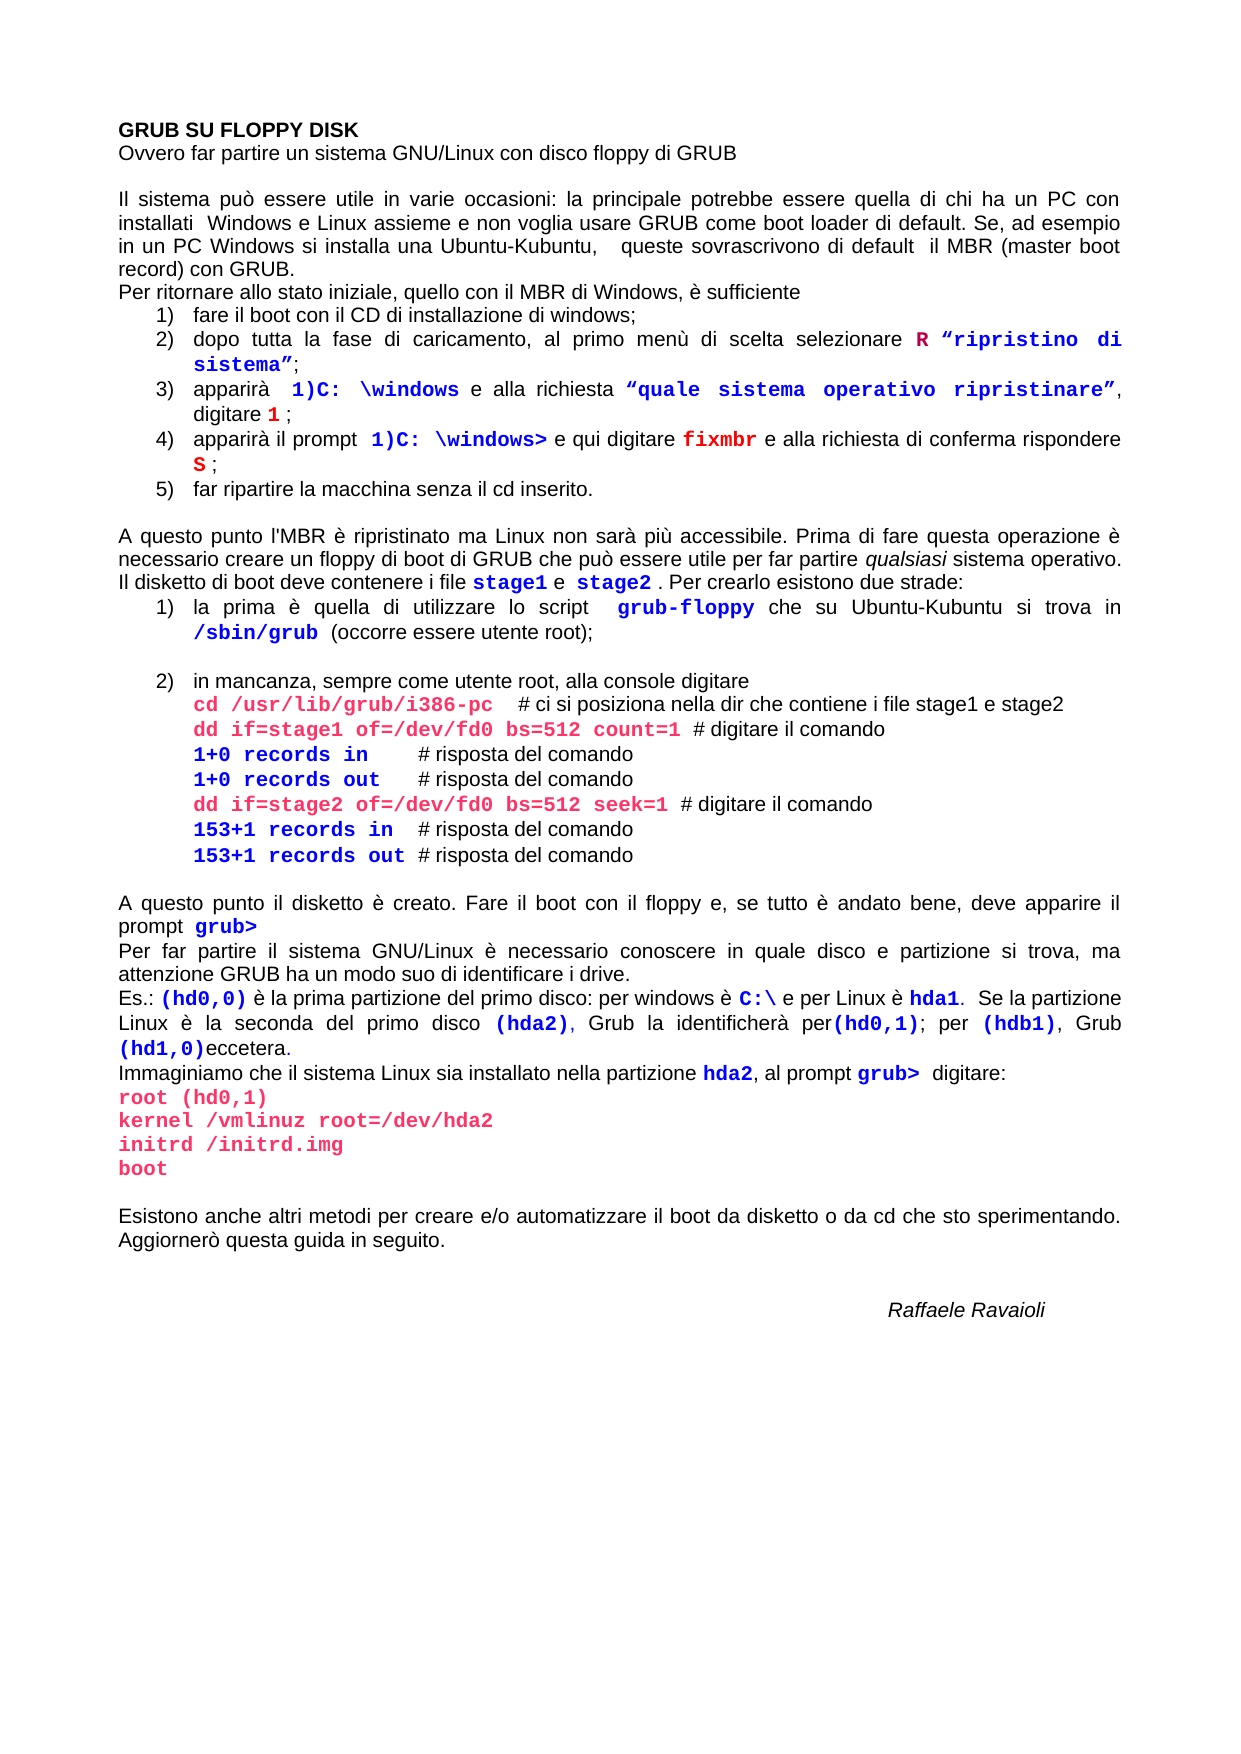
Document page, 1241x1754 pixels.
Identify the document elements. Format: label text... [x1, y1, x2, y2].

text boot [118, 1158, 1122, 1181]
text Raffaele Ravaioli [118, 1299, 1122, 1322]
text 1+0 records in # risposta del comando [118, 743, 1122, 768]
text 153+1 records out # risposta del comando [118, 843, 1122, 868]
text A questo punto l'MBR è ripristinato ma Linux non sarà più accessibile. Prima di fare questa operazione è necessario creare un floppy di boot di GRUB che può essere utile per far partire qualsiasi sistema operativo. Il disketto di boot deve contenere i file stage1 e stage2 . Per crearlo esistono due strade: [118, 524, 1122, 596]
text 153+1 records in # risposta del comando [118, 818, 1122, 843]
text dd if=stage2 of=/dev/fd0 bs=512 seek=1 # digitare il comando [118, 793, 1122, 818]
text initrd /initrd.img [118, 1134, 1122, 1158]
text Per ritornare allo stato iniziale, quello con il MBR di Windows, è sufficiente [118, 281, 1122, 304]
text Il sistema può essere utile in varie occasioni: la principale potrebbe essere quella di chi ha un PC con installati Windows e Linux assieme e non voglia usare GRUB come boot loader di default. Se, ad esempio in un PC Windows si installa una Ubuntu-Kubuntu, queste sovrascrivono di default il MBR (master boot record) con GRUB. [118, 188, 1122, 281]
text Esistono anche altri metodi per creare e/o automatizzare il boot da disketto o da cd che sto sperimentando. Aggiornerò questa guida in seguito. [118, 1205, 1122, 1251]
text 1+0 records out # risposta del comando [118, 768, 1122, 793]
list dopo tutta la fase di caricamento, al primo menù di scelta selezionare R “ripristino di sistema”; [156, 327, 1122, 377]
text Es.: (hd0,0) è la prima partizione del primo disco: per windows è C:\ e per Linux è hda1. Se la partizione Linux è la seconda del primo disco (hda2), Grub la identificherà per(hd0,1); per (hdb1), Grub (hd1,0)eccetera. [118, 986, 1122, 1062]
text dd if=stage1 of=/dev/fd0 bs=512 count=1 # digitare il comando [118, 718, 1122, 743]
list fare il boot con il CD di installazione di windows; [156, 304, 1122, 327]
list far ripartire la macchina senza il cd inserito. [156, 478, 1122, 501]
text A questo punto il disketto è creato. Fare il boot con il floppy e, se tutto è andato bene, deve apparire il prompt grub> [118, 891, 1122, 940]
text GRUB SU FLOPPY DISK [118, 118, 1122, 141]
list apparirà il prompt 1)C: \windows> e qui digitare fixmbr e alla richiesta di conferma rispondere S ; [156, 428, 1122, 478]
list la prima è quella di utilizzare lo script grub-floppy che su Ubuntu-Kubuntu si trova in /sbin/grub (occorre essere utente root); [156, 596, 1122, 646]
text Ovvero far partire un sistema GNU/Linux con disco floppy di GRUB [118, 141, 1122, 164]
text Per far partire il sistema GNU/Linux è necessario conoscere in quale disco e partizione si trova, ma attenzione GRUB ha un modo suo di identificare i drive. [118, 940, 1122, 986]
text root (hd0,1) [118, 1087, 1122, 1110]
list apparirà 1)C: \windows e alla richiesta “quale sistema operativo ripristinare”, digitare 1 ; [156, 377, 1122, 428]
text Immaginiamo che il sistema Linux sia installato nella partizione hda2, al prompt grub> digitare: [118, 1062, 1122, 1087]
text kernel /vmlinuz root=/dev/hda2 [118, 1110, 1122, 1134]
list in mancanza, sempre come utente root, alla console digitare [156, 669, 1122, 692]
list cd /usr/lib/grub/i386-pc # ci si posiziona nella dir che contiene i file stage1 e stage2 [156, 692, 1122, 718]
